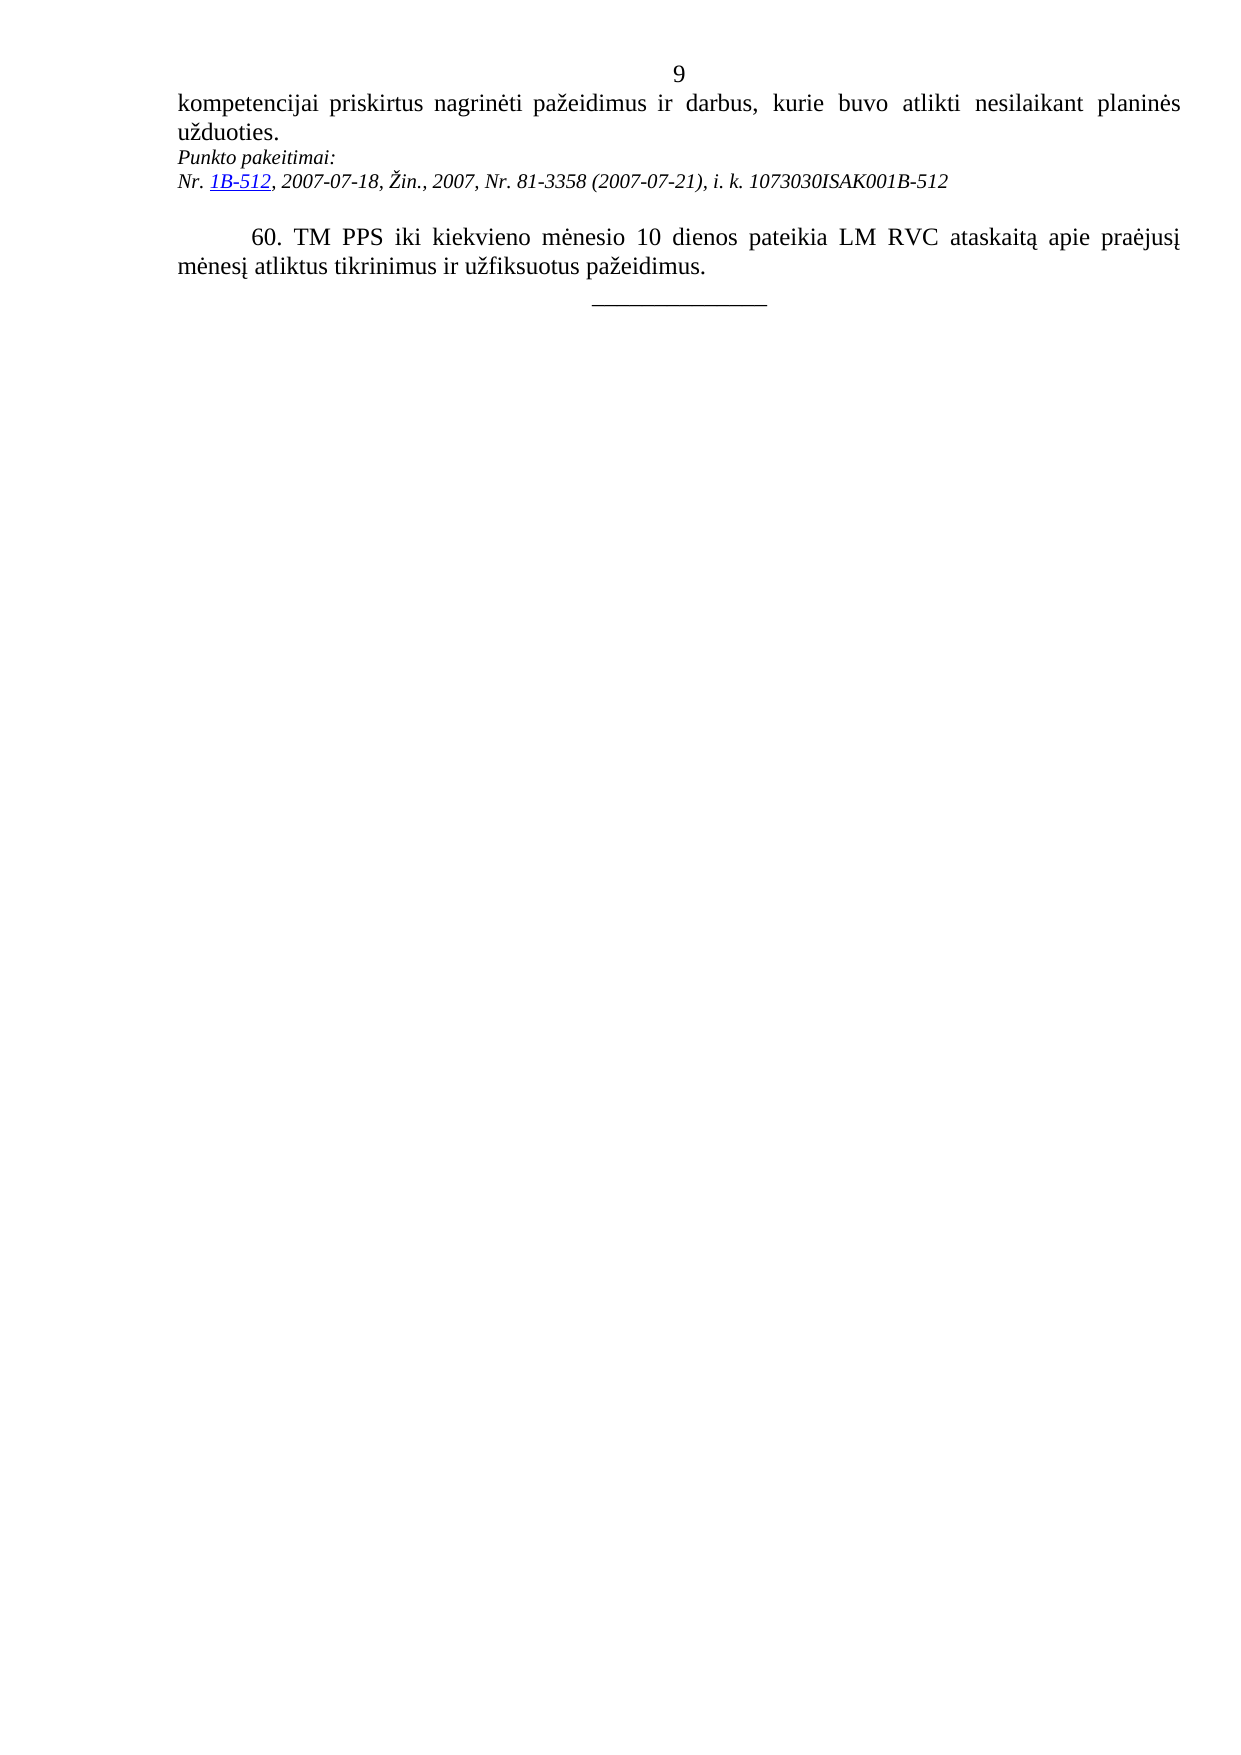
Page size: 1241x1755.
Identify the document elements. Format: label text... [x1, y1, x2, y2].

text 60. TM PPS iki kiekvieno mėnesio 10 dienos pateikia LM RVC ataskaitą apie praėjusį mėnesį atliktus tikrinimus ir užfiksuotus pažeidimus. [177, 222, 1181, 280]
text ______________ [177, 280, 1181, 308]
text Nr. 1B-512, 2007-07-18, Žin., 2007, Nr. 81-3358 (2007-07-21), i. k. 1073030ISAK001B-512 [177, 169, 1181, 193]
text kompetencijai priskirtus nagrinėti pažeidimus ir darbus, kurie buvo atlikti nesilaikant planinės užduoties. [177, 88, 1181, 145]
text Punkto pakeitimai: [177, 145, 1181, 169]
